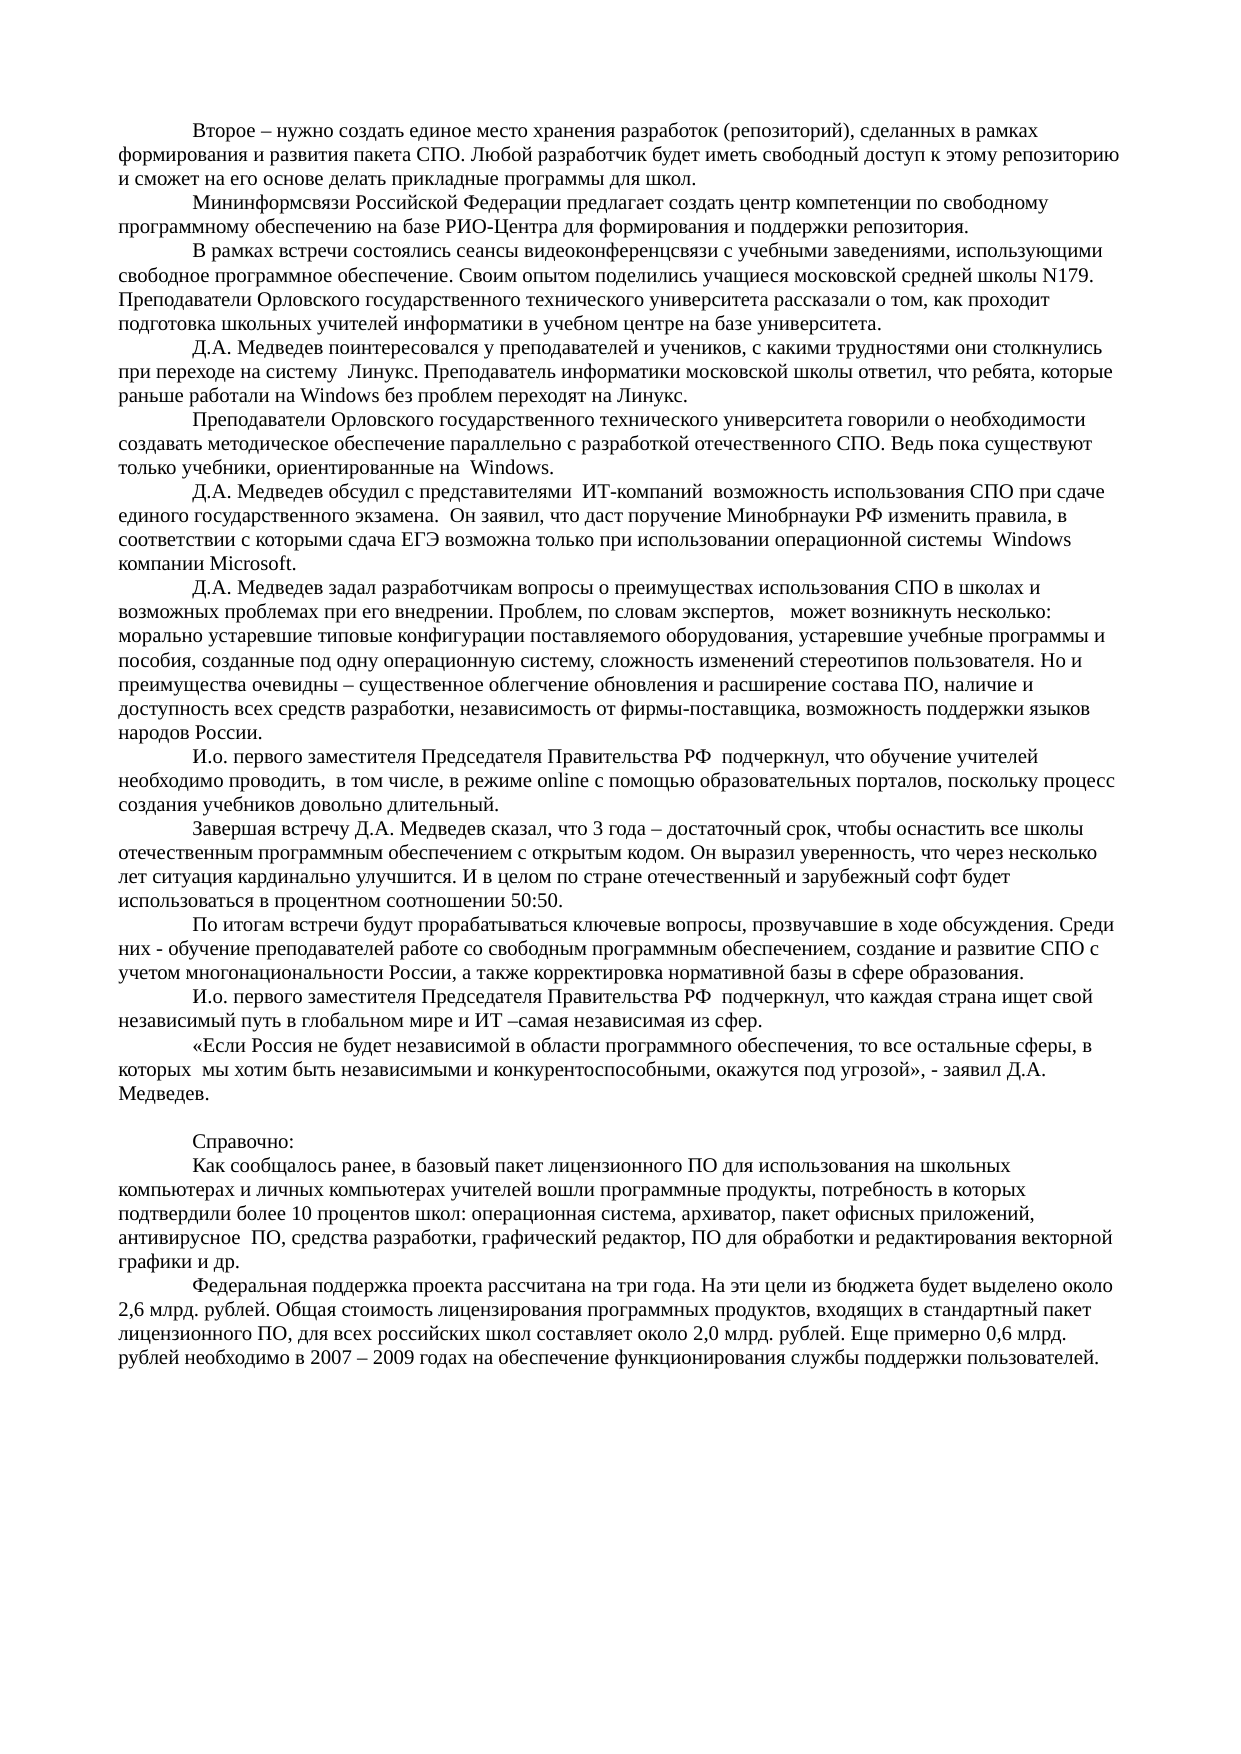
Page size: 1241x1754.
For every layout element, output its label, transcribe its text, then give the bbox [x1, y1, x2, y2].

text И.о. первого заместителя Председателя Правительства РФ подчеркнул, что каждая страна ищет свой независимый путь в глобальном мире и ИТ –самая независимая из сфер. [118, 984, 1122, 1032]
text Преподаватели Орловского государственного технического университета говорили о необходимости создавать методическое обеспечение параллельно с разработкой отечественного СПО. Ведь пока существуют только учебники, ориентированные на Windows. [118, 407, 1122, 479]
text «Если Россия не будет независимой в области программного обеспечения, то все остальные сферы, в которых мы хотим быть независимыми и конкурентоспособными, окажутся под угрозой», - заявил Д.А. Медведев. [118, 1032, 1122, 1105]
text Д.А. Медведев поинтересовался у преподавателей и учеников, с какими трудностями они столкнулись при переходе на систему Линукс. Преподаватель информатики московской школы ответил, что ребята, которые раньше работали на Windows без проблем переходят на Линукс. [118, 335, 1122, 407]
text Второе – нужно создать единое место хранения разработок (репозиторий), сделанных в рамках формирования и развития пакета СПО. Любой разработчик будет иметь свободный доступ к этому репозиторию и сможет на его основе делать прикладные программы для школ. [118, 118, 1122, 190]
text Д.А. Медведев обсудил с представителями ИТ-компаний возможность использования СПО при сдаче единого государственного экзамена. Он заявил, что даст поручение Минобрнауки РФ изменить правила, в соответствии с которыми сдача ЕГЭ возможна только при использовании операционной системы Windows компании Microsoft. [118, 479, 1122, 575]
text Завершая встречу Д.А. Медведев сказал, что 3 года – достаточный срок, чтобы оснастить все школы отечественным программным обеспечением с открытым кодом. Он выразил уверенность, что через несколько лет ситуация кардинально улучшится. И в целом по стране отечественный и зарубежный софт будет использоваться в процентном соотношении 50:50. [118, 816, 1122, 912]
text В рамках встречи состоялись сеансы видеоконференцсвязи с учебными заведениями, использующими свободное программное обеспечение. Своим опытом поделились учащиеся московской средней школы N179. Преподаватели Орловского государственного технического университета рассказали о том, как проходит подготовка школьных учителей информатики в учебном центре на базе университета. [118, 238, 1122, 335]
text Справочно: [118, 1129, 1122, 1153]
text И.о. первого заместителя Председателя Правительства РФ подчеркнул, что обучение учителей необходимо проводить, в том числе, в режиме online с помощью образовательных порталов, поскольку процесс создания учебников довольно длительный. [118, 744, 1122, 816]
text Д.А. Медведев задал разработчикам вопросы о преимуществах использования СПО в школах и возможных проблемах при его внедрении. Проблем, по словам экспертов, может возникнуть несколько: морально устаревшие типовые конфигурации поставляемого оборудования, устаревшие учебные программы и пособия, созданные под одну операционную систему, сложность изменений стереотипов пользователя. Но и преимущества очевидны – существенное облегчение обновления и расширение состава ПО, наличие и доступность всех средств разработки, независимость от фирмы-поставщика, возможность поддержки языков народов России. [118, 575, 1122, 744]
text По итогам встречи будут прорабатываться ключевые вопросы, прозвучавшие в ходе обсуждения. Среди них - обучение преподавателей работе со свободным программным обеспечением, создание и развитие СПО с учетом многонациональности России, а также корректировка нормативной базы в сфере образования. [118, 912, 1122, 984]
text Мининформсвязи Российской Федерации предлагает создать центр компетенции по свободному программному обеспечению на базе РИО-Центра для формирования и поддержки репозитория. [118, 190, 1122, 238]
text Федеральная поддержка проекта рассчитана на три года. На эти цели из бюджета будет выделено около 2,6 млрд. рублей. Общая стоимость лицензирования программных продуктов, входящих в стандартный пакет лицензионного ПО, для всех российских школ составляет около 2,0 млрд. рублей. Еще примерно 0,6 млрд. рублей необходимо в 2007 – 2009 годах на обеспечение функционирования службы поддержки пользователей. [118, 1273, 1122, 1369]
text Как сообщалось ранее, в базовый пакет лицензионного ПО для использования на школьных компьютерах и личных компьютерах учителей вошли программные продукты, потребность в которых подтвердили более 10 процентов школ: операционная система, архиватор, пакет офисных приложений, антивирусное ПО, средства разработки, графический редактор, ПО для обработки и редактирования векторной графики и др. [118, 1153, 1122, 1273]
